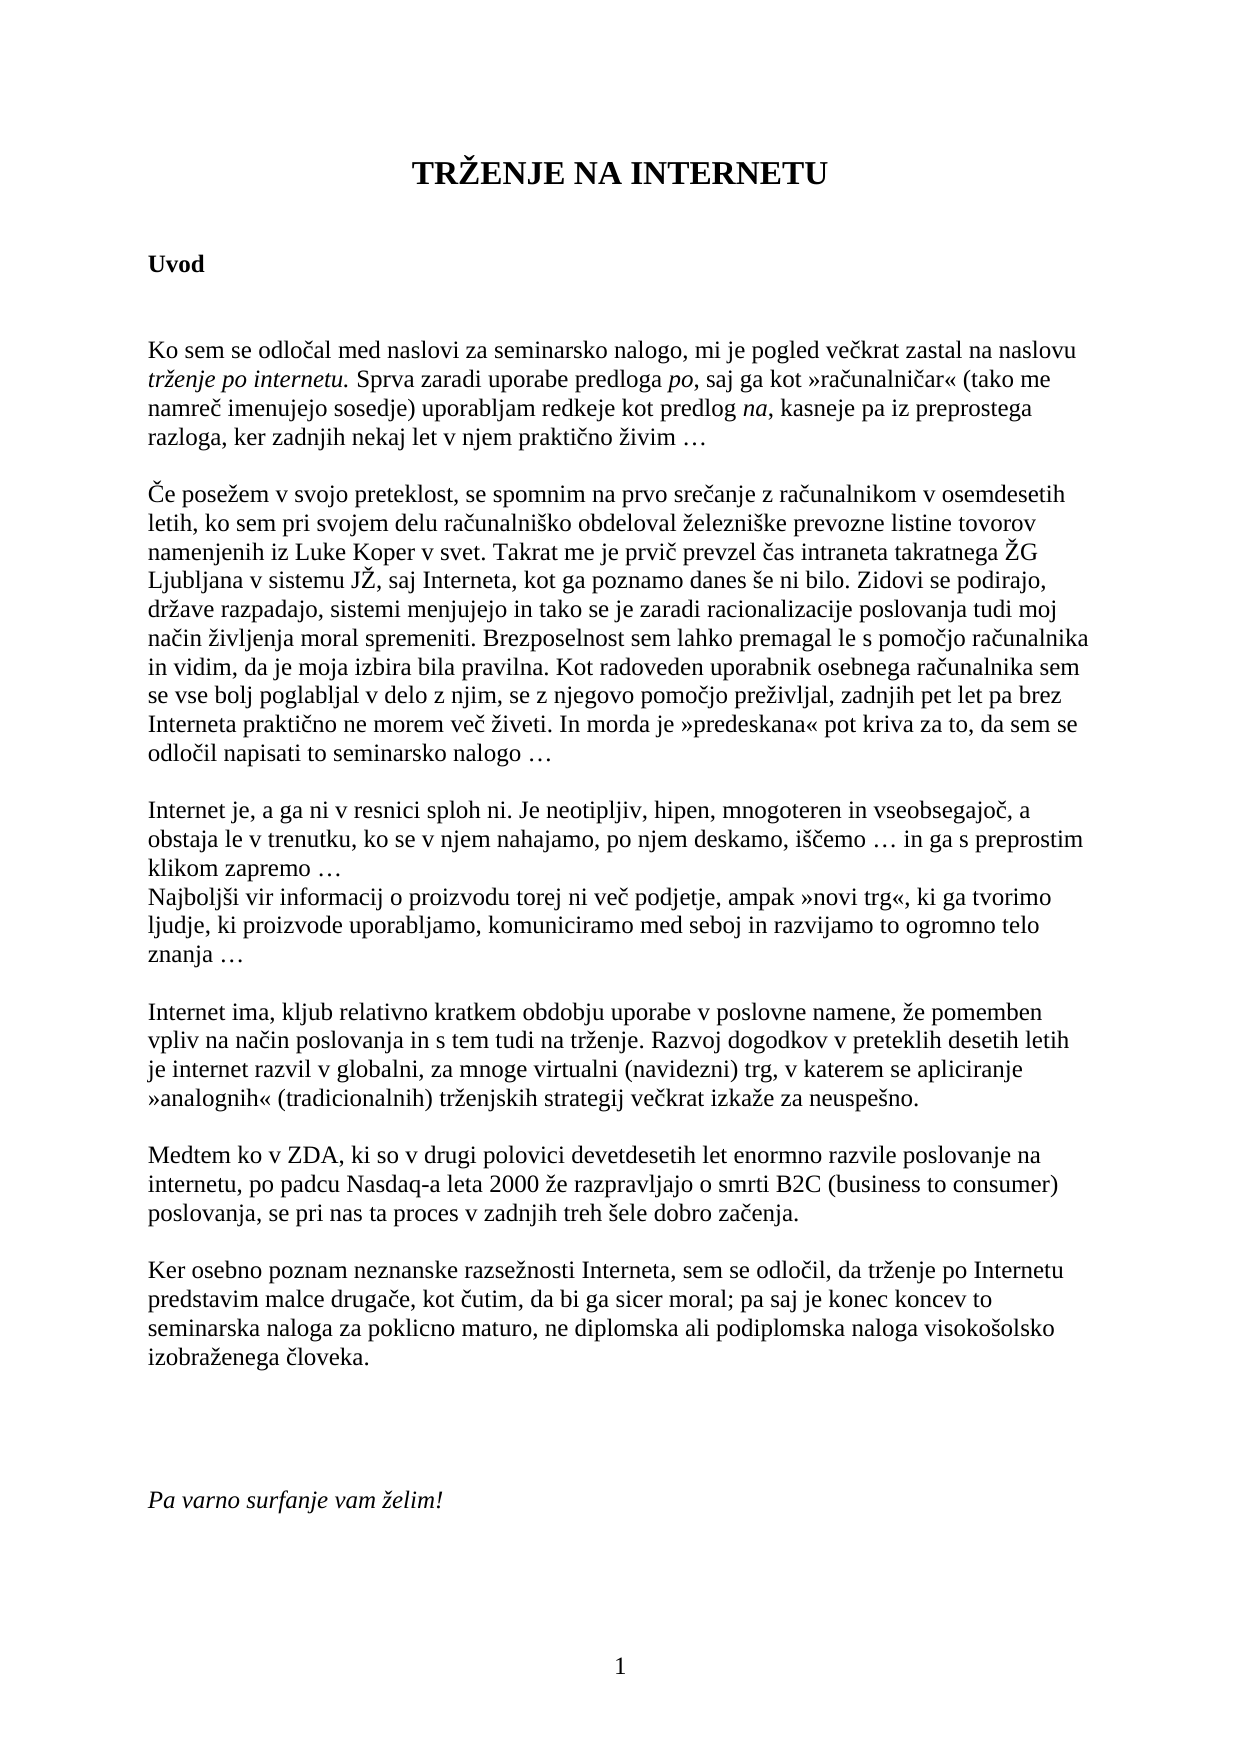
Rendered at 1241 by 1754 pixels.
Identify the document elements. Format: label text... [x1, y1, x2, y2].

text Ker osebno poznam neznanske razsežnosti Interneta, sem se odločil, da trženje po Internetu predstavim malce drugače, kot čutim, da bi ga sicer moral; pa saj je konec koncev to seminarska naloga za poklicno maturo, ne diplomska ali podiplomska naloga visokošolsko izobraženega človeka. [148, 1256, 1092, 1371]
text TRŽENJE NA INTERNETU [148, 153, 1092, 192]
text Ko sem se odločal med naslovi za seminarsko nalogo, mi je pogled večkrat zastal na naslovu trženje po internetu. Sprva zaradi uporabe predloga po, saj ga kot »računalničar« (tako me namreč imenujejo sosedje) uporabljam redkeje kot predlog na, kasneje pa iz preprostega razloga, ker zadnjih nekaj let v njem praktično živim … [148, 336, 1092, 451]
text Uvod [148, 249, 1092, 278]
text Če posežem v svojo preteklost, se spomnim na prvo srečanje z računalnikom v osemdesetih letih, ko sem pri svojem delu računalniško obdeloval železniške prevozne listine tovorov namenjenih iz Luke Koper v svet. Takrat me je prvič prevzel čas intraneta takratnega ŽG Ljubljana v sistemu JŽ, saj Interneta, kot ga poznamo danes še ni bilo. Zidovi se podirajo, države razpadajo, sistemi menjujejo in tako se je zaradi racionalizacije poslovanja tudi moj način življenja moral spremeniti. Brezposelnost sem lahko premagal le s pomočjo računalnika in vidim, da je moja izbira bila pravilna. Kot radoveden uporabnik osebnega računalnika sem se vse bolj poglabljal v delo z njim, se z njegovo pomočjo preživljal, zadnjih pet let pa brez Interneta praktično ne morem več živeti. In morda je »predeskana« pot kriva za to, da sem se odločil napisati to seminarsko nalogo … [148, 479, 1092, 767]
text Internet ima, kljub relativno kratkem obdobju uporabe v poslovne namene, že pomemben vpliv na način poslovanja in s tem tudi na trženje. Razvoj dogodkov v preteklih desetih letih je internet razvil v globalni, za mnoge virtualni (navidezni) trg, v katerem se apliciranje »analognih« (tradicionalnih) trženjskih strategij večkrat izkaže za neuspešno. [148, 997, 1092, 1112]
text Najboljši vir informacij o proizvodu torej ni več podjetje, ampak »novi trg«, ki ga tvorimo ljudje, ki proizvode uporabljamo, komuniciramo med seboj in razvijamo to ogromno telo znanja … [148, 882, 1092, 968]
text Internet je, a ga ni v resnici sploh ni. Je neotipljiv, hipen, mnogoteren in vseobsegajoč, a obstaja le v trenutku, ko se v njem nahajamo, po njem deskamo, iščemo … in ga s preprostim klikom zapremo … [148, 796, 1092, 882]
text Pa varno surfanje vam želim! [148, 1486, 1092, 1514]
text Medtem ko v ZDA, ki so v drugi polovici devetdesetih let enormno razvile poslovanje na internetu, po padcu Nasdaq-a leta 2000 že razpravljajo o smrti B2C (business to consumer) poslovanja, se pri nas ta proces v zadnjih treh šele dobro začenja. [148, 1141, 1092, 1227]
